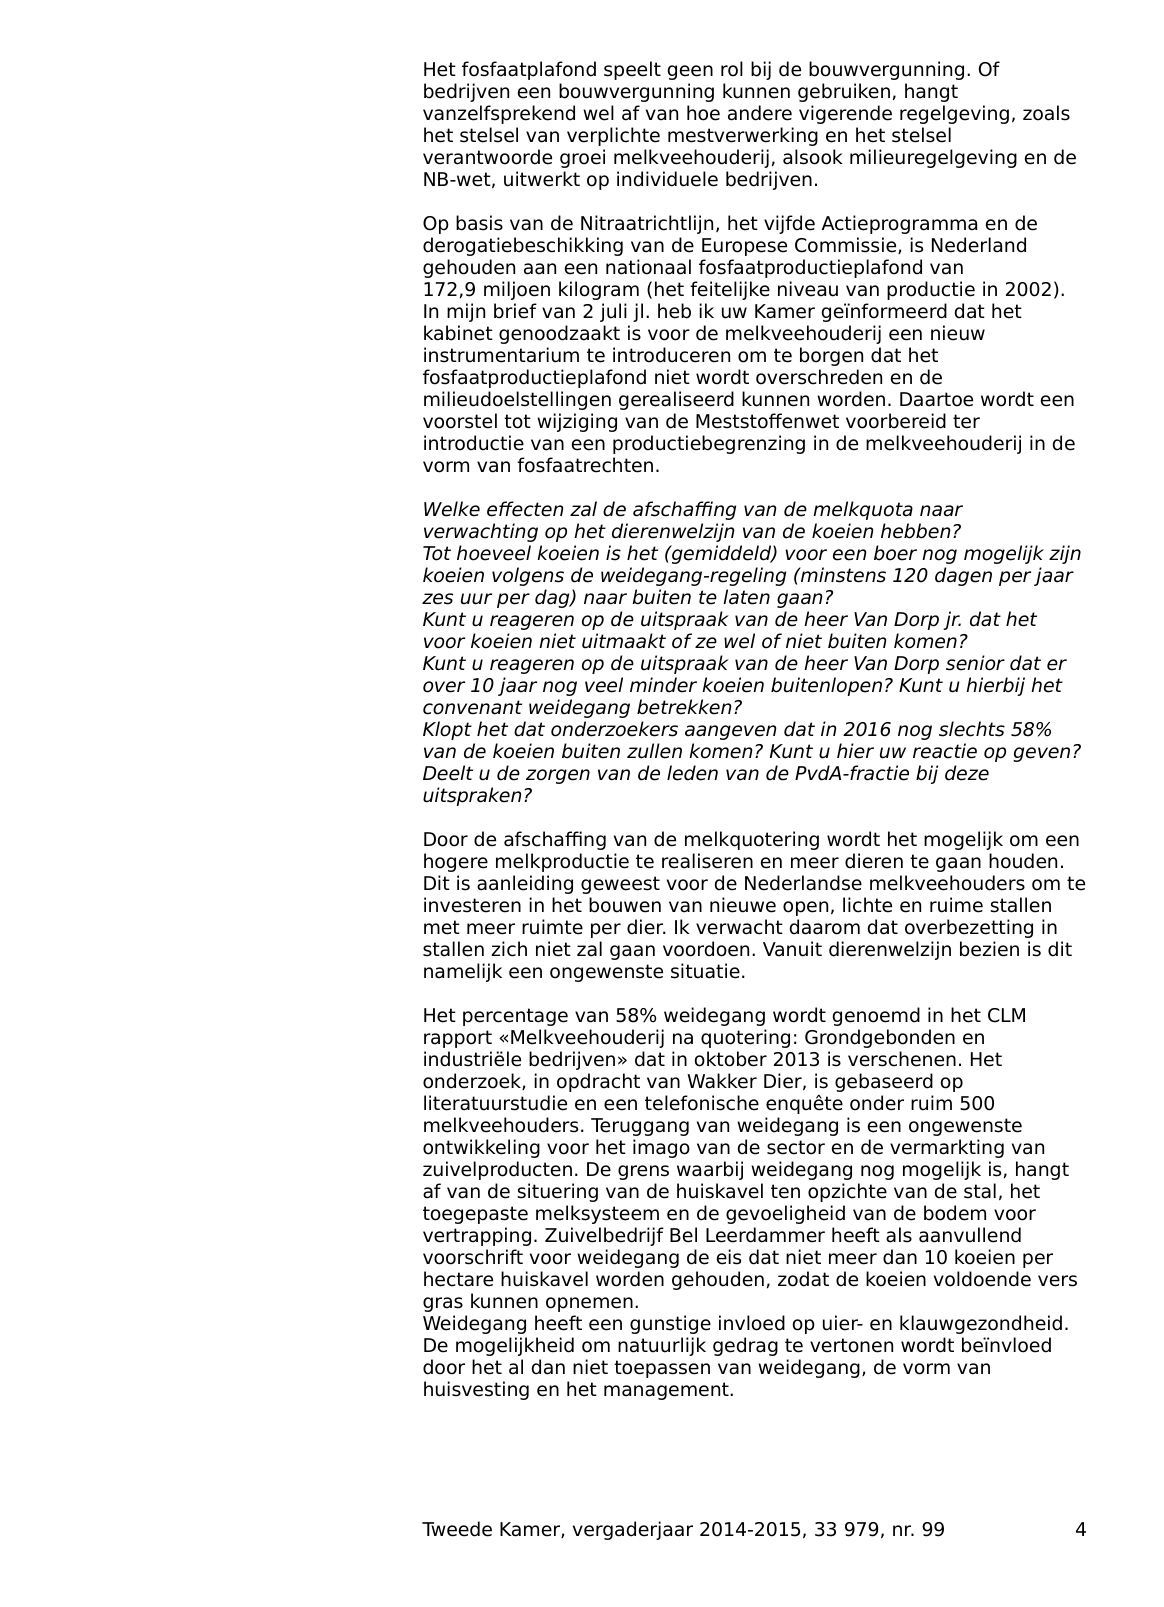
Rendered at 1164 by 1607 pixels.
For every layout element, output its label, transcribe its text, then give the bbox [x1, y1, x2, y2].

text Kunt u reageren op de uitspraak van de heer Van Dorp senior dat er over 10 jaar nog veel minder koeien buitenlopen? Kunt u hierbij het convenant weidegang betrekken? [422, 653, 1087, 719]
text Op basis van de Nitraatrichtlijn, het vijfde Actieprogramma en de derogatiebeschikking van de Europese Commissie, is Nederland gehouden aan een nationaal fosfaatproductieplafond van 172,9 miljoen kilogram (het feitelijke niveau van productie in 2002). In mijn brief van 2 juli jl. heb ik uw Kamer geïnformeerd dat het kabinet genoodzaakt is voor de melkveehouderij een nieuw instrumentarium te introduceren om te borgen dat het fosfaatproductieplafond niet wordt overschreden en de milieudoelstellingen gerealiseerd kunnen worden. Daartoe wordt een voorstel tot wijziging van de Meststoffenwet voorbereid ter introductie van een productiebegrenzing in de melkveehouderij in de vorm van fosfaatrechten. [422, 213, 1087, 477]
text Tot hoeveel koeien is het (gemiddeld) voor een boer nog mogelijk zijn koeien volgens de weidegang-regeling (minstens 120 dagen per jaar zes uur per dag) naar buiten te laten gaan? [422, 543, 1087, 609]
text Door de afschaffing van de melkquotering wordt het mogelijk om een hogere melkproductie te realiseren en meer dieren te gaan houden. Dit is aanleiding geweest voor de Nederlandse melkveehouders om te investeren in het bouwen van nieuwe open, lichte en ruime stallen met meer ruimte per dier. Ik verwacht daarom dat overbezetting in stallen zich niet zal gaan voordoen. Vanuit dierenwelzijn bezien is dit namelijk een ongewenste situatie. [422, 829, 1087, 983]
text Welke effecten zal de afschaffing van de melkquota naar verwachting op het dierenwelzijn van de koeien hebben? [422, 499, 1087, 543]
text Het percentage van 58% weidegang wordt genoemd in het CLM rapport «Melkveehouderij na quotering: Grondgebonden en industriële bedrijven» dat in oktober 2013 is verschenen. Het onderzoek, in opdracht van Wakker Dier, is gebaseerd op literatuurstudie en een telefonische enquête onder ruim 500 melkveehouders. Teruggang van weidegang is een ongewenste ontwikkeling voor het imago van de sector en de vermarkting van zuivelproducten. De grens waarbij weidegang nog mogelijk is, hangt af van de situering van de huiskavel ten opzichte van de stal, het toegepaste melksysteem en de gevoeligheid van de bodem voor vertrapping. Zuivelbedrijf Bel Leerdammer heeft als aanvullend voorschrift voor weidegang de eis dat niet meer dan 10 koeien per hectare huiskavel worden gehouden, zodat de koeien voldoende vers gras kunnen opnemen. [422, 1005, 1087, 1313]
text Klopt het dat onderzoekers aangeven dat in 2016 nog slechts 58% van de koeien buiten zullen komen? Kunt u hier uw reactie op geven? [422, 719, 1087, 763]
text Weidegang heeft een gunstige invloed op uier- en klauwgezondheid. De mogelijkheid om natuurlijk gedrag te vertonen wordt beïnvloed door het al dan niet toepassen van weidegang, de vorm van huisvesting en het management. [422, 1313, 1087, 1401]
text Kunt u reageren op de uitspraak van de heer Van Dorp jr. dat het voor koeien niet uitmaakt of ze wel of niet buiten komen? [422, 609, 1087, 653]
text Het fosfaatplafond speelt geen rol bij de bouwvergunning. Of bedrijven een bouwvergunning kunnen gebruiken, hangt vanzelfsprekend wel af van hoe andere vigerende regelgeving, zoals het stelsel van verplichte mestverwerking en het stelsel verantwoorde groei melkveehouderij, alsook milieuregelgeving en de NB-wet, uitwerkt op individuele bedrijven. [422, 59, 1087, 191]
text Deelt u de zorgen van de leden van de PvdA-fractie bij deze uitspraken? [422, 763, 1087, 807]
